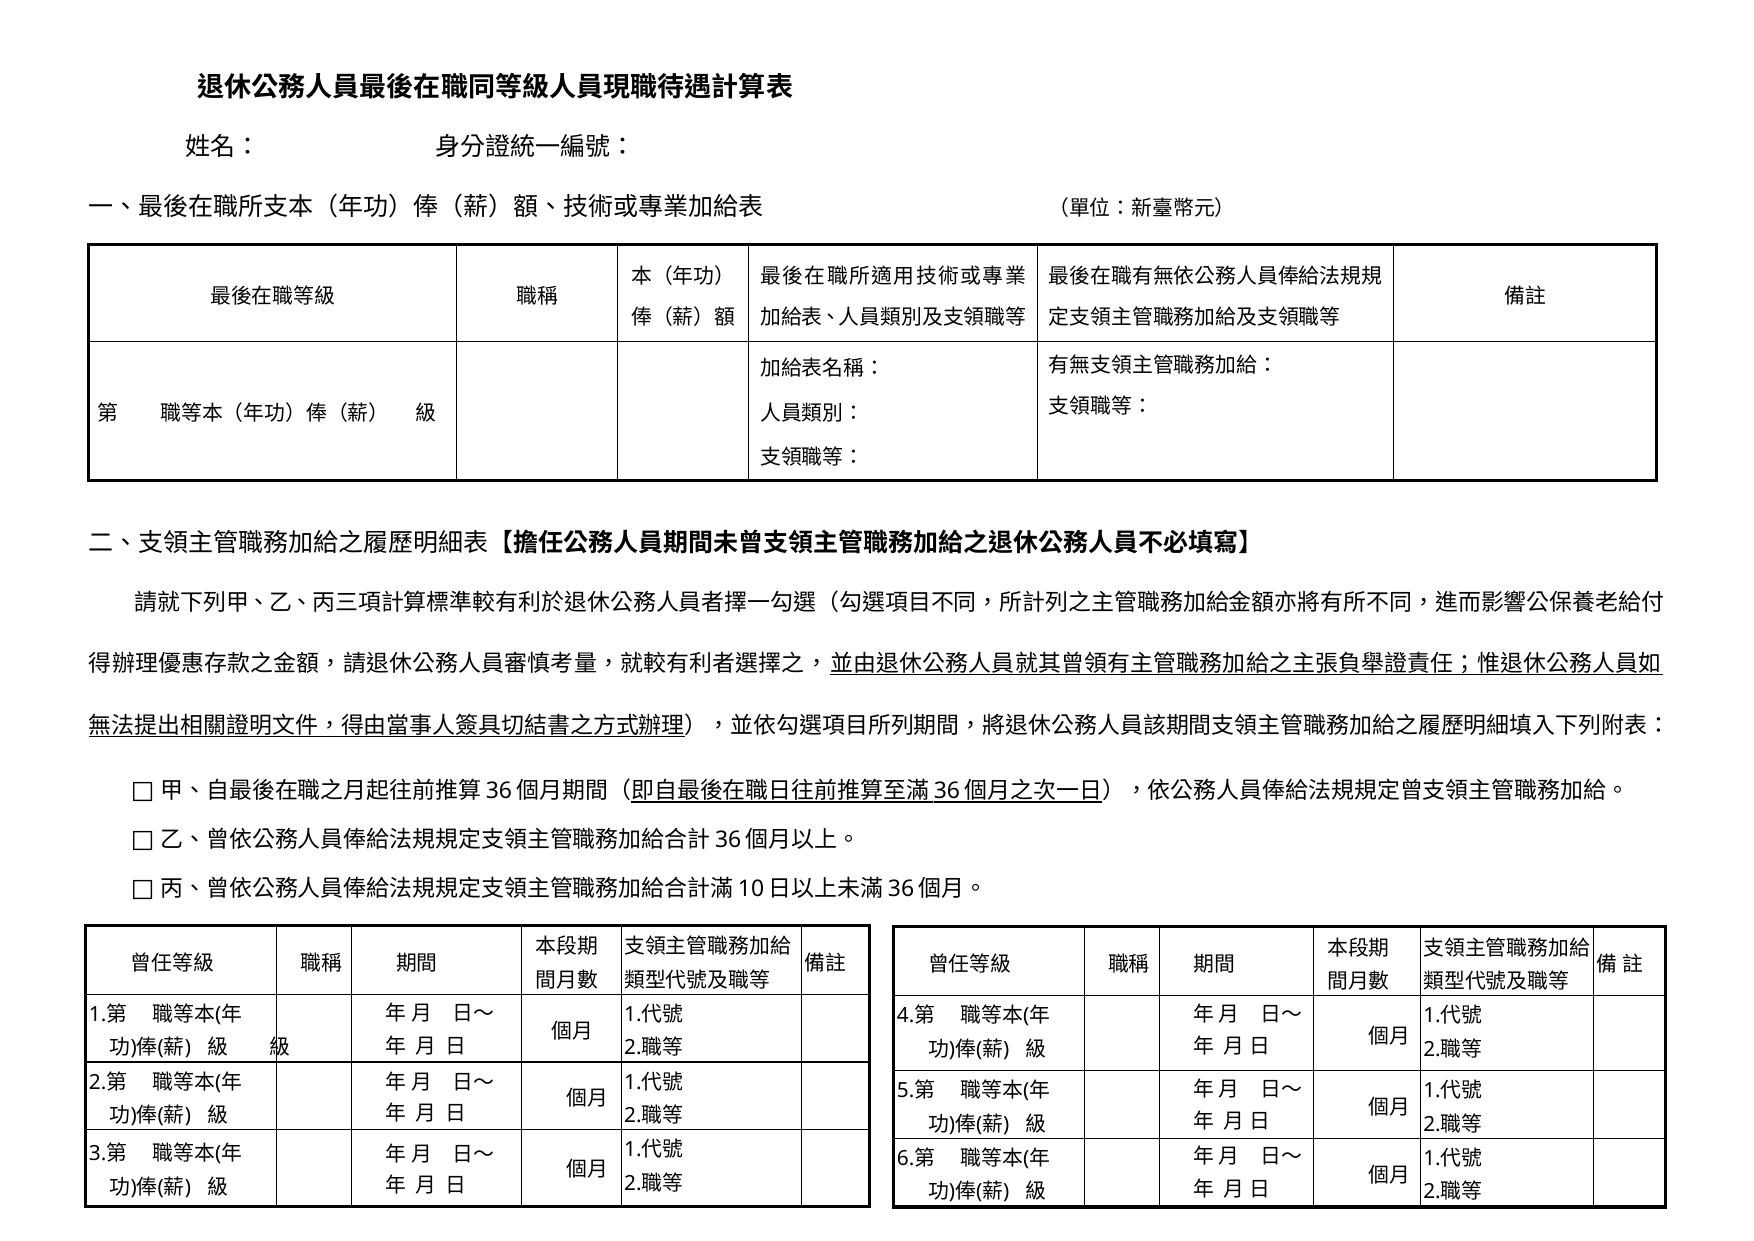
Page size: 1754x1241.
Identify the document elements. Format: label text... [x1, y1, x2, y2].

table_header 曾任等級 [895, 928, 1084, 995]
table_cell [1085, 996, 1159, 1070]
table_header 備 註 [1594, 928, 1664, 995]
table_cell [618, 342, 748, 478]
table_cell 年 月 日～ 年 月 日 [352, 1130, 521, 1205]
table_header 期間 [352, 927, 521, 994]
table_cell [802, 1130, 868, 1205]
table_cell [802, 995, 868, 1061]
table_cell 個月 [1314, 996, 1420, 1070]
table_cell 年 月 日～ 年 月 日 [1160, 1071, 1313, 1138]
table_cell [277, 1130, 351, 1205]
table_cell [1085, 1071, 1159, 1138]
table_cell [277, 1063, 351, 1129]
text □ 丙、曾依公務人員俸給法規規定支領主管職務加給合計滿10日以上未滿36個月。 [131, 865, 1718, 906]
table_cell 1.代號 2.職等 [1421, 996, 1593, 1070]
table_header 最後在職所適用技術或專業加給表、人員類別及支領職等 [749, 246, 1037, 341]
table_cell 1.代號 2.職等 [622, 1130, 801, 1205]
text 二、支領主管職務加給之履歷明細表【擔任公務人員期間未曾支領主管職務加給之退休公務人員不必填寫】 [89, 519, 1718, 560]
table_cell [1594, 1071, 1664, 1138]
table_cell [802, 1063, 868, 1129]
table_cell 1.代號 2.職等 [622, 1063, 801, 1129]
text 退休公務人員最後在職同等級人員現職待遇計算表 [89, 63, 1718, 104]
table_cell 5.第 職等本(年 功)俸(薪) 級 [895, 1071, 1084, 1138]
table_cell [457, 342, 617, 478]
table_cell 第 職等本（年功）俸（薪） 級 [90, 342, 456, 478]
table_cell 年 月 日～ 年 月 日 [1160, 996, 1313, 1070]
table_cell 1.代號 2.職等 [1421, 1071, 1593, 1138]
table_header 期間 [1160, 928, 1313, 995]
table_cell 個月 [1314, 1071, 1420, 1138]
table_cell 年 月 日～ 年 月 日 [352, 995, 521, 1061]
text 一、最後在職所支本（年功）俸（薪）額、技術或專業加給表 （單位：新臺幣元） [89, 183, 1718, 224]
table_cell 年 月 日～ 年 月 日 [352, 1063, 521, 1129]
table_header 備註 [1394, 246, 1655, 341]
table_cell 個月 [522, 1063, 621, 1129]
table_cell 6.第 職等本(年 功)俸(薪) 級 [895, 1139, 1084, 1205]
table_cell 個月 [522, 995, 621, 1061]
table_cell 1.代號 2.職等 [622, 995, 801, 1061]
text 姓名： 身分證統一編號： [89, 123, 1718, 164]
table_cell 4.第 職等本(年 功)俸(薪) 級 [895, 996, 1084, 1070]
text 請就下列甲、乙、丙三項計算標準較有利於退休公務人員者擇一勾選（勾選項目不同，所計列之主管職務加給金額亦將有所不同，進而影響公保養老給付得辦理優惠存款之金額，請退休公務人員審慎考量，就較有利者選擇之，並由退休公務人員就其曾領有主管職務加給之主張負舉證責任；惟退休公務人員如無法提出相關證明文件，得由當事人簽具切結書之方式辦理），並依勾選項目所列期間，將退休公務人員該期間支領主管職務加給之履歷明細填入下列附表： [89, 578, 1664, 743]
table_header 支領主管職務加給 類型代號及職等 [1421, 928, 1593, 995]
table_header 職稱 [457, 246, 617, 341]
table_cell 3.第 職等本(年 功)俸(薪) 級 [87, 1130, 276, 1205]
table_header 備註 [802, 927, 868, 994]
text □ 甲、自最後在職之月起往前推算36個月期間（即自最後在職日往前推算至滿36個月之次一日），依公務人員俸給法規規定曾支領主管職務加給。 [131, 767, 1664, 809]
table_cell [1594, 996, 1664, 1070]
table_cell [277, 995, 351, 1061]
table_header 職稱 [1085, 928, 1159, 995]
table_header 最後在職有無依公務人員俸給法規規定支領主管職務加給及支領職等 [1038, 246, 1393, 341]
table_cell 個月 [1314, 1139, 1420, 1205]
table_header 本段期 間月數 [1314, 928, 1420, 995]
table_cell 1.代號 2.職等 [1421, 1139, 1593, 1205]
text □ 乙、曾依公務人員俸給法規規定支領主管職務加給合計36個月以上。 [131, 816, 1718, 857]
table_cell 2.第 職等本(年 功)俸(薪) 級 [87, 1063, 276, 1129]
table_cell 1.第 職等本(年 功)俸(薪) 級 級 [87, 995, 276, 1061]
table_cell [1594, 1139, 1664, 1205]
table_header 職稱 [277, 927, 351, 994]
table_cell 年 月 日～ 年 月 日 [1160, 1139, 1313, 1205]
table_cell [1394, 342, 1655, 478]
table_header 本段期 間月數 [522, 927, 621, 994]
table_header 支領主管職務加給 類型代號及職等 [622, 927, 801, 994]
table_header 曾任等級 [87, 927, 276, 994]
table_cell [1085, 1139, 1159, 1205]
table_cell 有無支領主管職務加給： 支領職等： [1038, 342, 1393, 478]
table_header 本（年功）俸（薪）額 [618, 246, 748, 341]
table_cell 個月 [522, 1130, 621, 1205]
table_header 最後在職等級 [90, 246, 456, 341]
table_cell 加給表名稱： 人員類別： 支領職等： [749, 342, 1037, 478]
